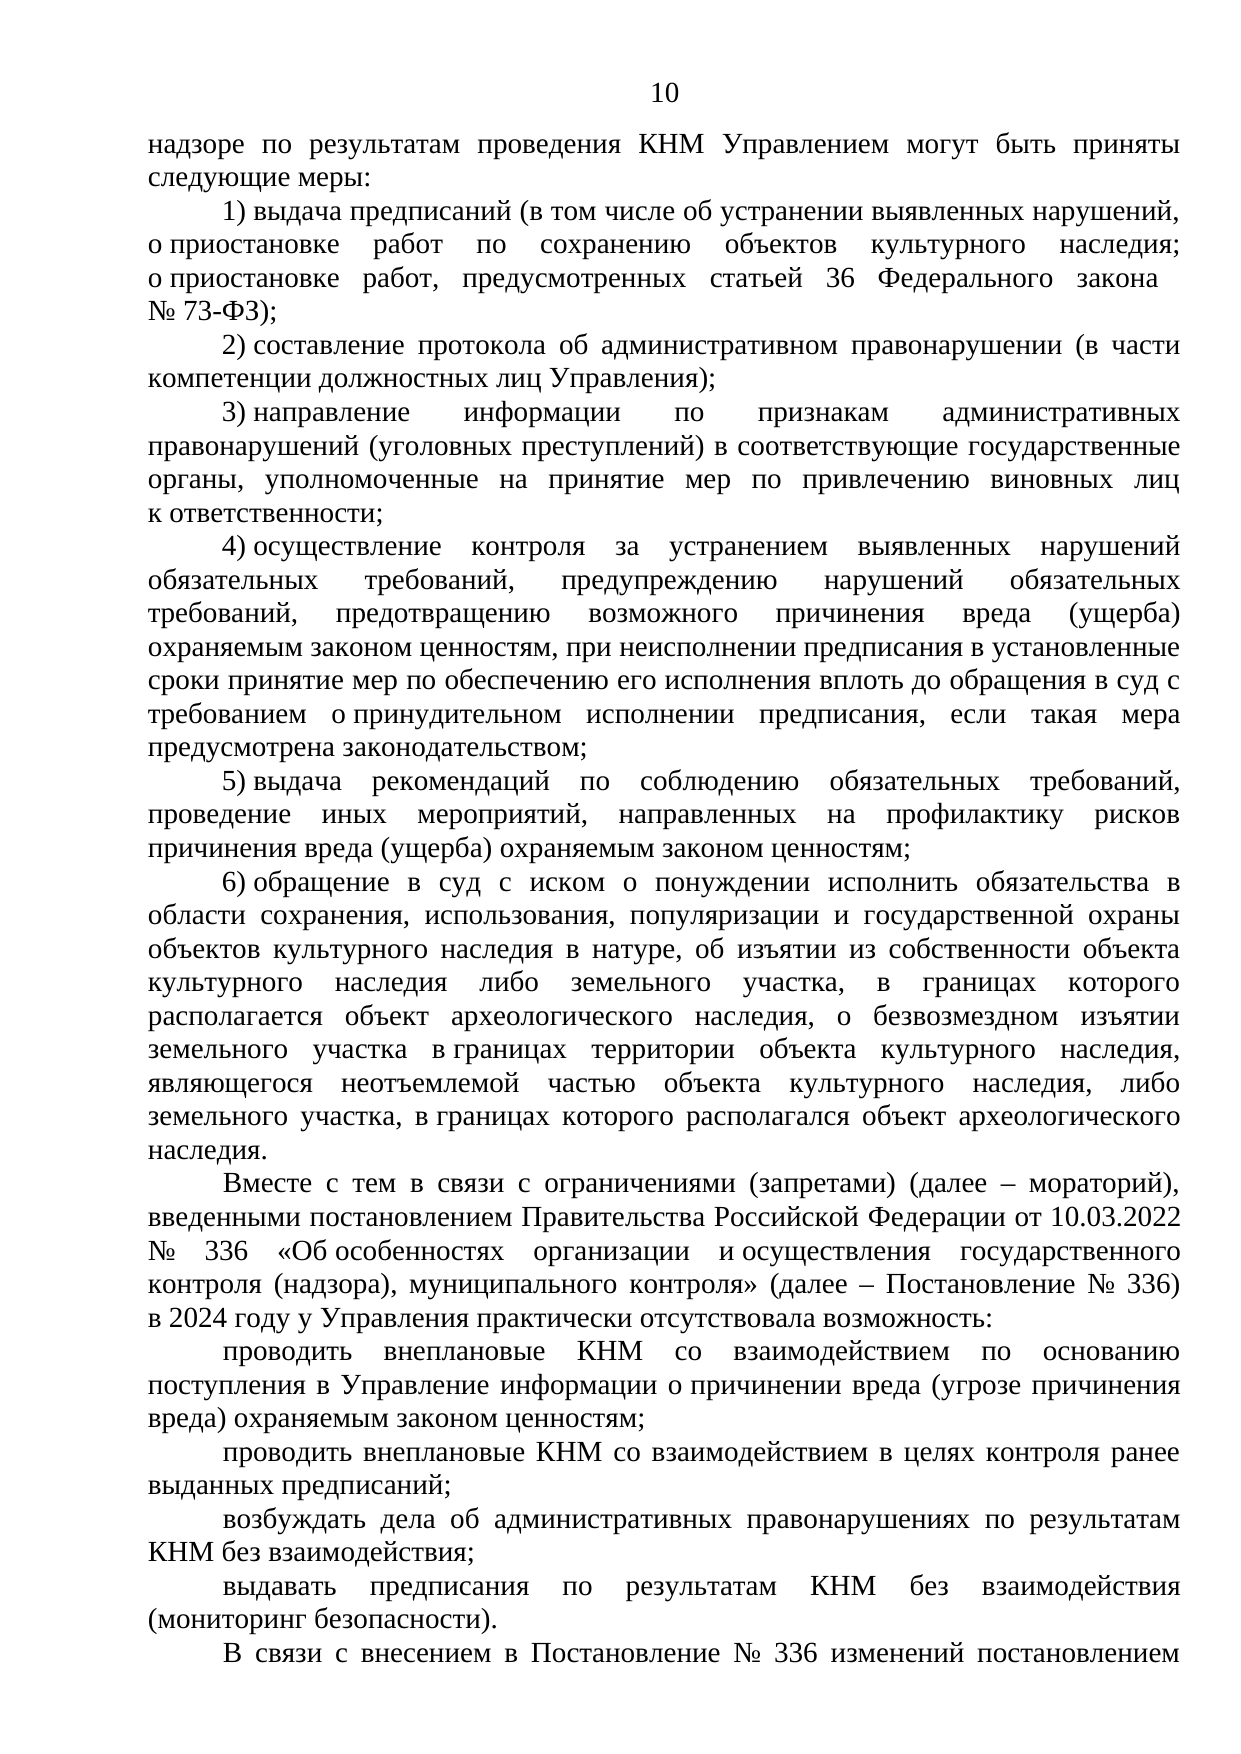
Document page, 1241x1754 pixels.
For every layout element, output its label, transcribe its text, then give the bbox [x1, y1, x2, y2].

list осуществление контроля за устранением выявленных нарушений обязательных требований, предупреждению нарушений обязательных требований, предотвращению возможного причинения вреда (ущерба) охраняемым законом ценностям, при неисполнении предписания в установленные сроки принятие мер по обеспечению его исполнения вплоть до обращения в суд с требованием о принудительном исполнении предписания, если такая мера предусмотрена законодательством; [148, 528, 1181, 763]
list выдача предписаний (в том числе об устранении выявленных нарушений, о приостановке работ по сохранению объектов культурного наследия; о приостановке работ, предусмотренных статьей 36 Федерального закона № 73-ФЗ); [148, 193, 1181, 327]
text проводить внеплановые КНМ со взаимодействием в целях контроля ранее выданных предписаний; [148, 1434, 1181, 1501]
text надзоре по результатам проведения КНМ Управлением могут быть приняты следующие меры: [148, 126, 1181, 193]
text В связи с внесением в Постановление № 336 изменений постановлением [148, 1635, 1181, 1669]
list выдача рекомендаций по соблюдению обязательных требований, проведение иных мероприятий, направленных на профилактику рисков причинения вреда (ущерба) охраняемым законом ценностям; [148, 763, 1181, 864]
text Вместе с тем в связи с ограничениями (запретами) (далее – мораторий), введенными постановлением Правительства Российской Федерации от 10.03.2022 № 336 «Об особенностях организации и осуществления государственного контроля (надзора), муниципального контроля» (далее – Постановление № 336) в 2024 году у Управления практически отсутствовала возможность: [148, 1166, 1181, 1333]
list составление протокола об административном правонарушении (в части компетенции должностных лиц Управления); [148, 327, 1181, 394]
list обращение в суд с иском о понуждении исполнить обязательства в области сохранения, использования, популяризации и государственной охраны объектов культурного наследия в натуре, об изъятии из собственности объекта культурного наследия либо земельного участка, в границах которого располагается объект археологического наследия, о безвозмездном изъятии земельного участка в границах территории объекта культурного наследия, являющегося неотъемлемой частью объекта культурного наследия, либо земельного участка, в границах которого располагался объект археологического наследия. [148, 864, 1181, 1166]
list направление информации по признакам административных правонарушений (уголовных преступлений) в соответствующие государственные органы, уполномоченные на принятие мер по привлечению виновных лиц к ответственности; [148, 394, 1181, 528]
text проводить внеплановые КНМ со взаимодействием по основанию поступления в Управление информации о причинении вреда (угрозе причинения вреда) охраняемым законом ценностям; [148, 1333, 1181, 1434]
text выдавать предписания по результатам КНМ без взаимодействия (мониторинг безопасности). [148, 1568, 1181, 1635]
text возбуждать дела об административных правонарушениях по результатам КНМ без взаимодействия; [148, 1501, 1181, 1568]
